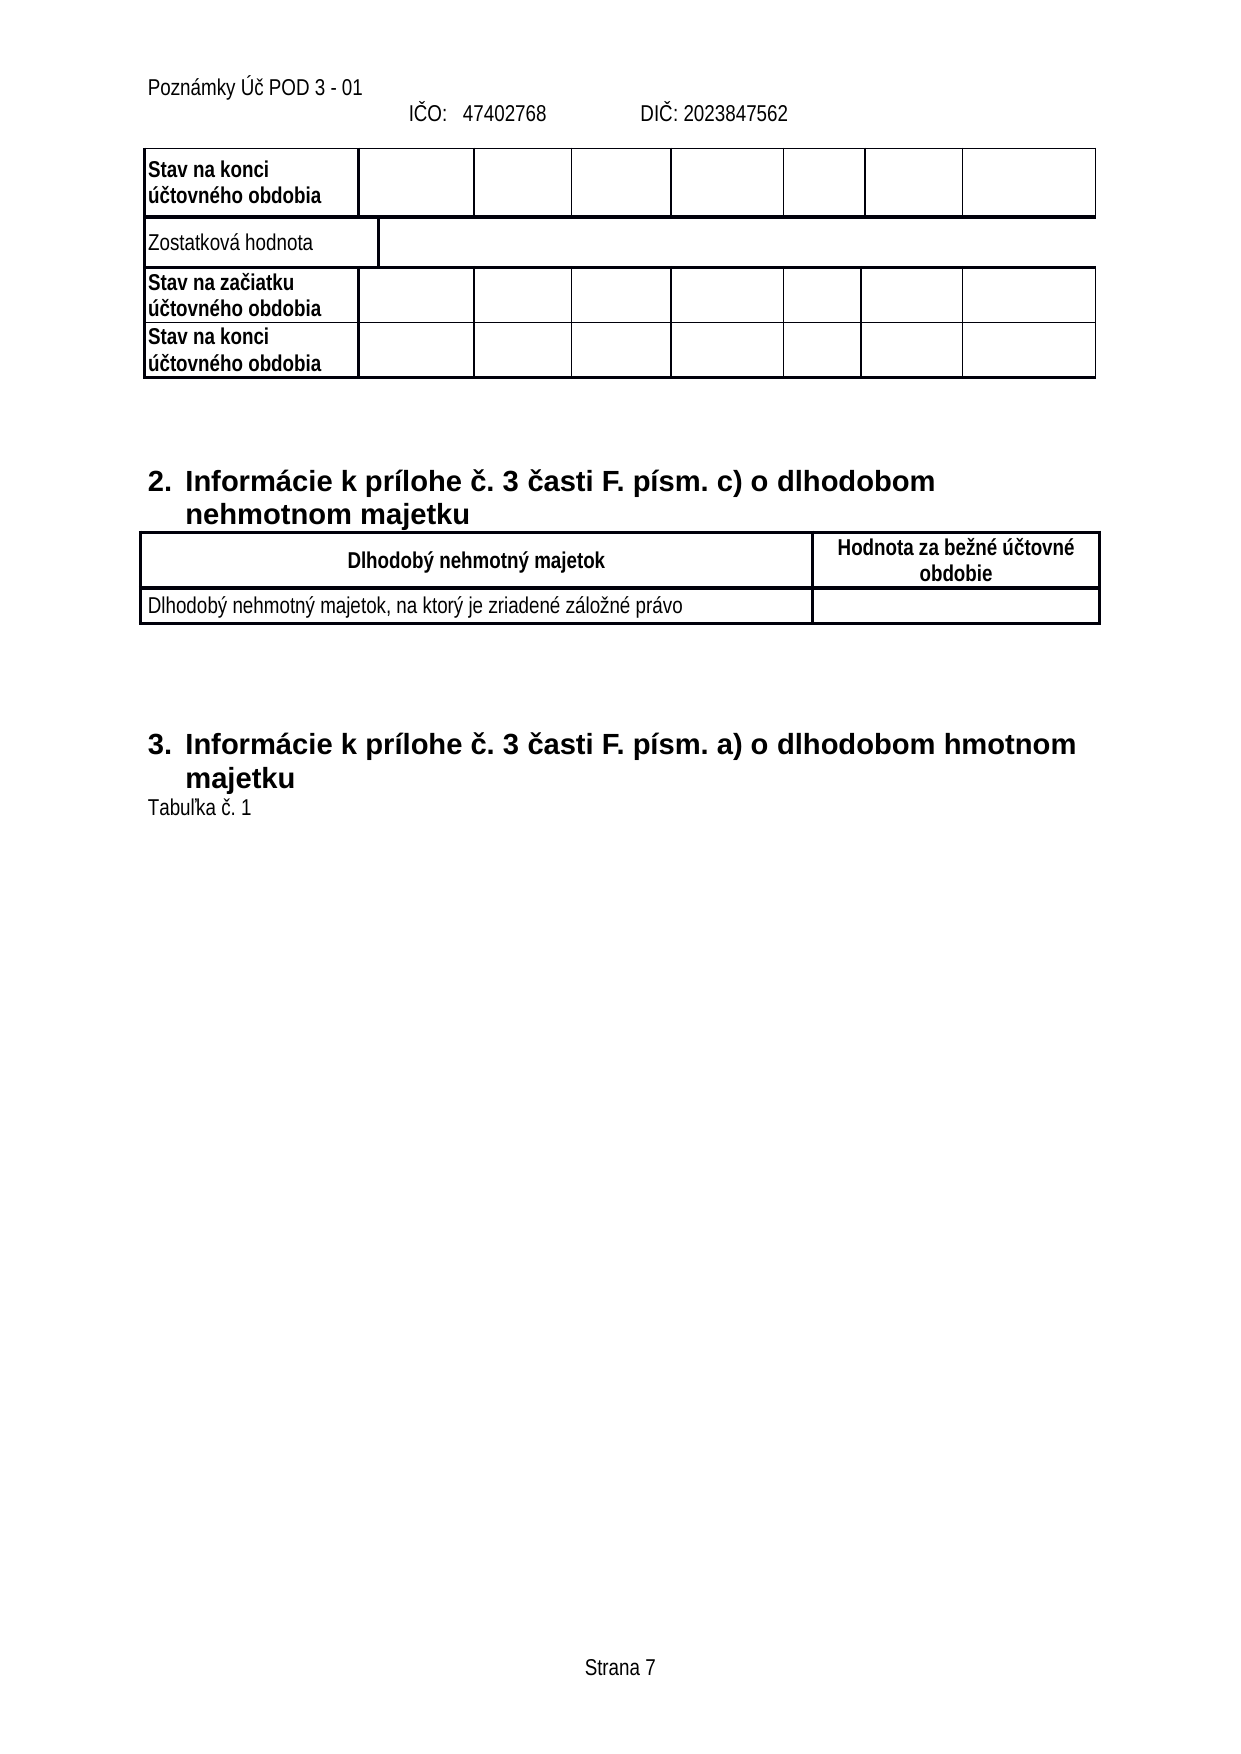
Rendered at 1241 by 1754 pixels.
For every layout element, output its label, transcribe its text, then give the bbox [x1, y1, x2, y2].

title Informácie k prílohe č. 3 časti F. písm. a) o dlhodobom hmotnom majetku [148, 727, 1092, 794]
table_cell [814, 590, 1098, 622]
table_cell [963, 323, 1095, 376]
table_cell [672, 269, 783, 322]
table_cell [784, 269, 860, 322]
table_cell [475, 323, 571, 376]
table_cell Stav na konci účtovného obdobia [146, 323, 357, 376]
table_cell Zostatková hodnota [146, 219, 377, 266]
table_cell Stav na začiatku účtovného obdobia [146, 269, 357, 322]
table_cell [572, 269, 670, 322]
table_cell [862, 269, 962, 322]
table_cell [360, 323, 473, 376]
table_cell [866, 149, 962, 215]
table_cell [963, 149, 1095, 215]
table_cell [862, 323, 962, 376]
table_cell [672, 149, 783, 215]
text Tabuľka č. 1 [148, 794, 1092, 821]
table_cell [360, 269, 473, 322]
table_cell [784, 323, 860, 376]
table_cell [475, 149, 571, 215]
table_cell [475, 269, 571, 322]
table_cell [360, 149, 473, 215]
table_header Dlhodobý nehmotný majetok [142, 534, 811, 586]
table_cell [963, 269, 1095, 322]
table_cell [784, 149, 864, 215]
table_cell Dlhodobý nehmotný majetok, na ktorý je zriadené záložné právo [142, 590, 811, 622]
table_cell [572, 323, 670, 376]
table_header Hodnota za bežné účtovné obdobie [814, 534, 1098, 586]
table_cell [672, 323, 783, 376]
title Informácie k prílohe č. 3 časti F. písm. c) o dlhodobom nehmotnom majetku [148, 463, 1092, 531]
table_cell [572, 149, 670, 215]
table_cell Stav na konci účtovného obdobia [146, 149, 357, 215]
